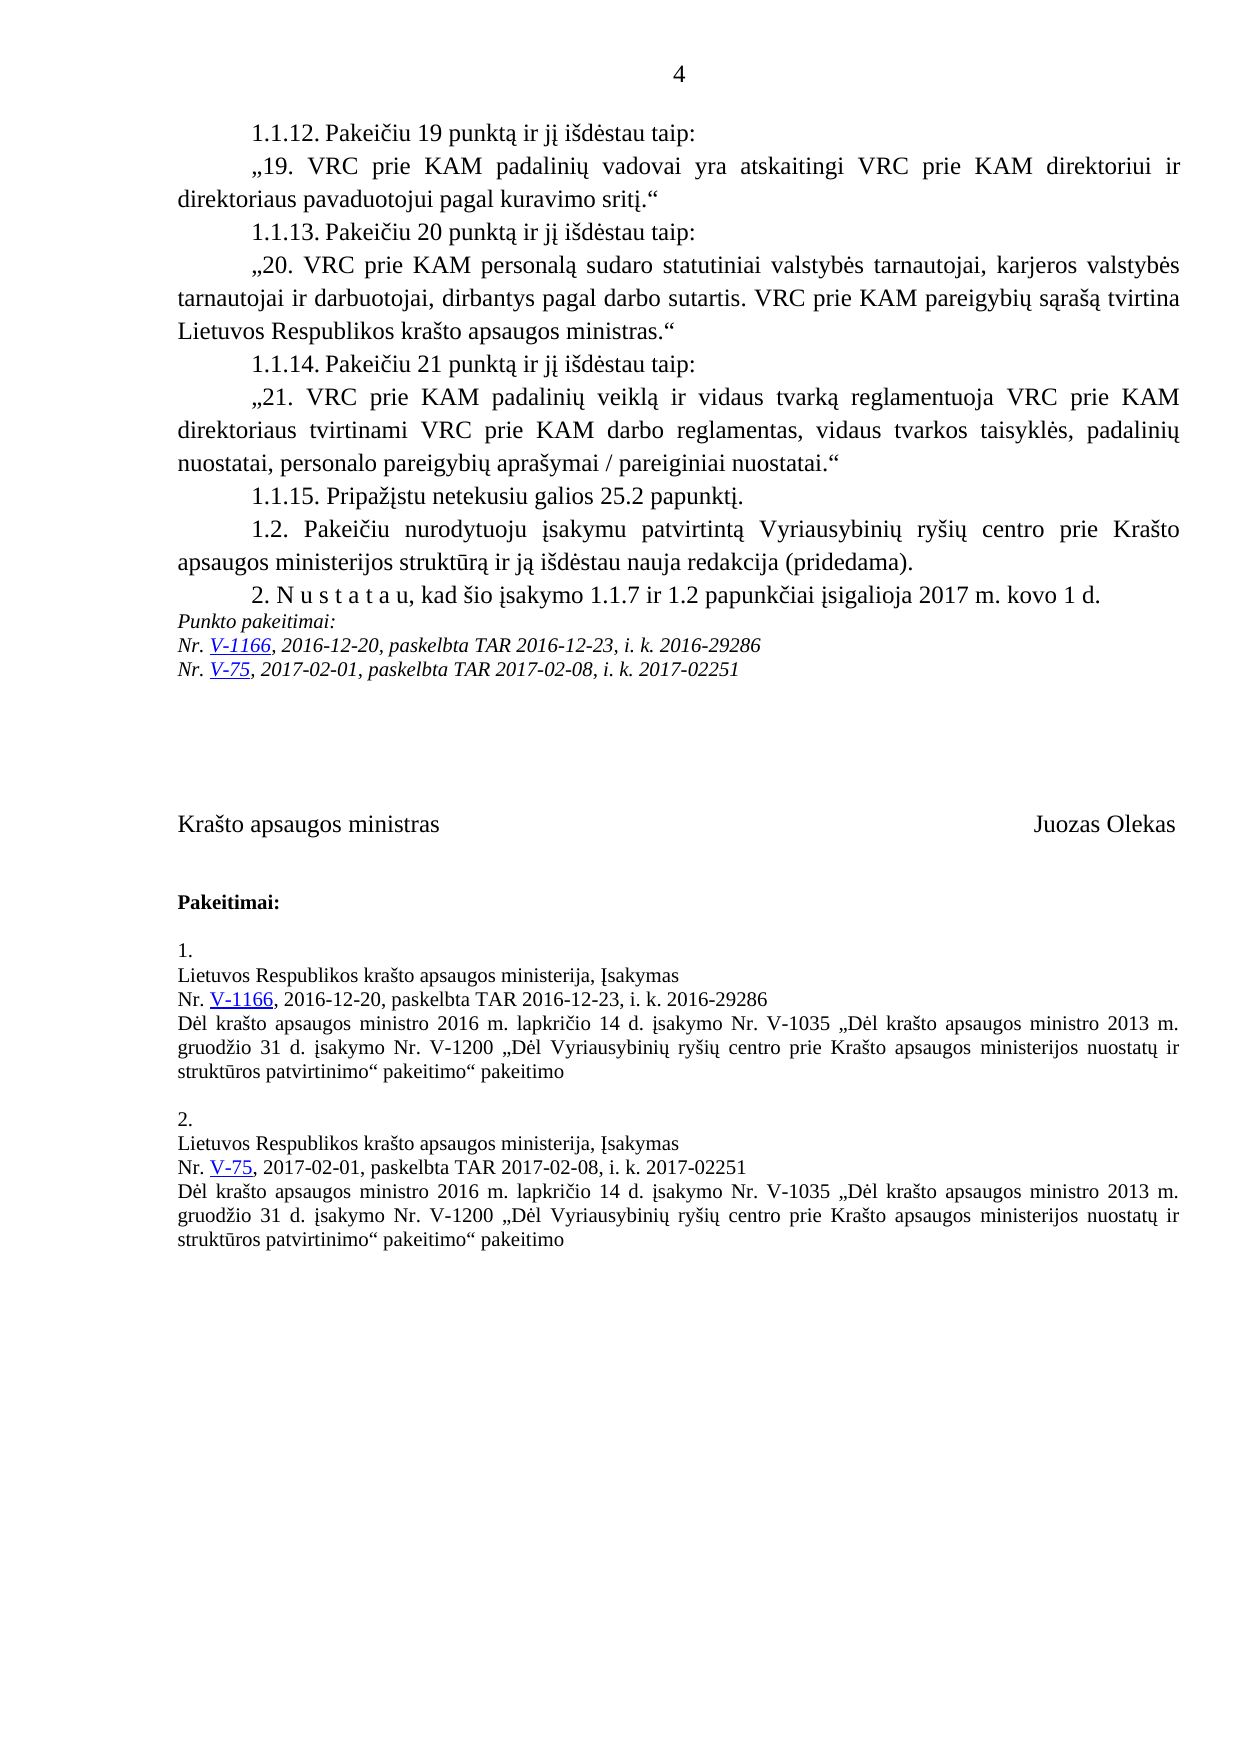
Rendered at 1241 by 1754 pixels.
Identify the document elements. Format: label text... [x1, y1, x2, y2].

text Nr. V-75, 2017-02-01, paskelbta TAR 2017-02-08, i. k. 2017-02251 [177, 657, 1181, 681]
text 1.1.15. Pripažįstu netekusiu galios 25.2 papunktį. [177, 481, 1181, 510]
text 1. [177, 938, 1181, 962]
text 1.2. Pakeičiu nurodytuoju įsakymu patvirtintą Vyriausybinių ryšių centro prie Krašto apsaugos ministerijos struktūrą ir ją išdėstau nauja redakcija (pridedama). [177, 514, 1181, 576]
text Lietuvos Respublikos krašto apsaugos ministerija, Įsakymas [177, 962, 1181, 987]
text Nr. V-1166, 2016-12-20, paskelbta TAR 2016-12-23, i. k. 2016-29286 [177, 633, 1181, 657]
text „21. VRC prie KAM padalinių veiklą ir vidaus tvarką reglamentuoja VRC prie KAM direktoriaus tvirtinami VRC prie KAM darbo reglamentas, vidaus tvarkos taisyklės, padalinių nuostatai, personalo pareigybių aprašymai / pareiginiai nuostatai.“ [177, 382, 1181, 477]
text 1.1.14. Pakeičiu 21 punktą ir jį išdėstau taip: [251, 349, 1181, 378]
text „20. VRC prie KAM personalą sudaro statutiniai valstybės tarnautojai, karjeros valstybės tarnautojai ir darbuotojai, dirbantys pagal darbo sutartis. VRC prie KAM pareigybių sąrašą tvirtina Lietuvos Respublikos krašto apsaugos ministras.“ [177, 250, 1181, 345]
text Dėl krašto apsaugos ministro 2016 m. lapkričio 14 d. įsakymo Nr. V-1035 „Dėl krašto apsaugos ministro 2013 m. gruodžio 31 d. įsakymo Nr. V-1200 „Dėl Vyriausybinių ryšių centro prie Krašto apsaugos ministerijos nuostatų ir struktūros patvirtinimo“ pakeitimo“ pakeitimo [177, 1011, 1181, 1083]
text Nr. V-75, 2017-02-01, paskelbta TAR 2017-02-08, i. k. 2017-02251 [177, 1155, 1181, 1179]
text Dėl krašto apsaugos ministro 2016 m. lapkričio 14 d. įsakymo Nr. V-1035 „Dėl krašto apsaugos ministro 2013 m. gruodžio 31 d. įsakymo Nr. V-1200 „Dėl Vyriausybinių ryšių centro prie Krašto apsaugos ministerijos nuostatų ir struktūros patvirtinimo“ pakeitimo“ pakeitimo [177, 1179, 1181, 1251]
text Pakeitimai: [177, 890, 1181, 914]
text „19. VRC prie KAM padalinių vadovai yra atskaitingi VRC prie KAM direktoriui ir direktoriaus pavaduotojui pagal kuravimo sritį.“ [177, 151, 1181, 213]
text Lietuvos Respublikos krašto apsaugos ministerija, Įsakymas [177, 1131, 1181, 1155]
text 1.1.13. Pakeičiu 20 punktą ir jį išdėstau taip: [251, 217, 1181, 246]
text Nr. V-1166, 2016-12-20, paskelbta TAR 2016-12-23, i. k. 2016-29286 [177, 987, 1181, 1011]
text Punkto pakeitimai: [177, 609, 1181, 633]
text Krašto apsaugos ministras Juozas Olekas [177, 809, 1181, 838]
text 2. N u s t a t a u, kad šio įsakymo 1.1.7 ir 1.2 papunkčiai įsigalioja 2017 m. kovo 1 d. [177, 580, 1181, 609]
text 2. [177, 1107, 1181, 1131]
text 1.1.12. Pakeičiu 19 punktą ir jį išdėstau taip: [251, 118, 1181, 147]
